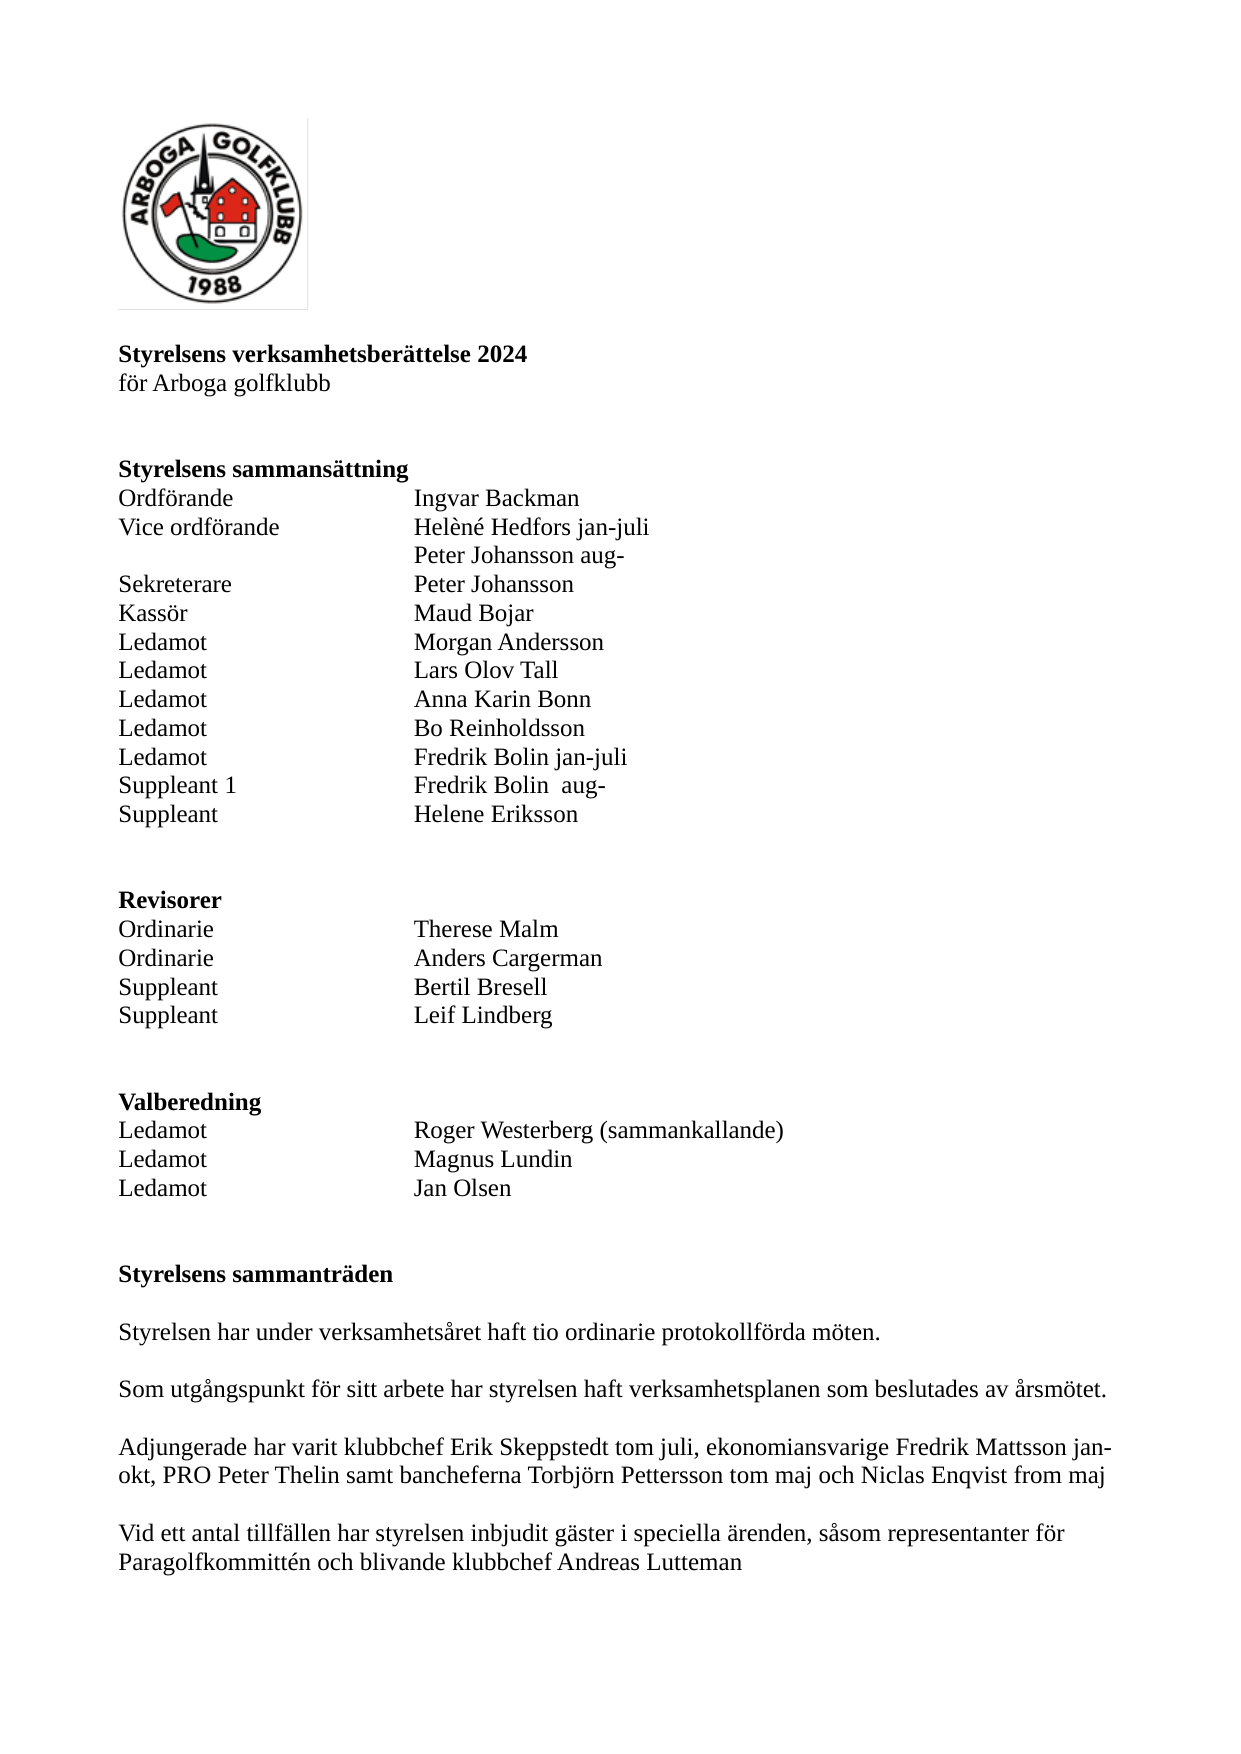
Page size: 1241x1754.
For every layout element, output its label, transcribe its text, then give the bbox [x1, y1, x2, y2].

text Ledamot Roger Westerberg (sammankallande) [118, 1115, 1122, 1144]
text Styrelsens sammansättning [118, 454, 1122, 483]
text Ordförande Ingvar Backman [118, 483, 1122, 512]
text Ordinarie Anders Cargerman [118, 943, 1122, 972]
text Ledamot Fredrik Bolin jan-juli [118, 742, 1122, 770]
text Valberedning [118, 1087, 1122, 1115]
text Sekreterare Peter Johansson [118, 569, 1122, 598]
text Styrelsens verksamhetsberättelse 2024 [118, 339, 1122, 368]
text Som utgångspunkt för sitt arbete har styrelsen haft verksamhetsplanen som beslutades av årsmötet. [118, 1374, 1122, 1403]
text Ledamot Bo Reinholdsson [118, 713, 1122, 742]
text Suppleant 1 Fredrik Bolin aug- [118, 770, 1122, 799]
text Ledamot Morgan Andersson [118, 627, 1122, 655]
text Revisorer [118, 885, 1122, 914]
text Ledamot Magnus Lundin [118, 1144, 1122, 1173]
text Styrelsens sammanträden [118, 1259, 1122, 1288]
text Ledamot Lars Olov Tall [118, 655, 1122, 684]
text Ledamot Anna Karin Bonn [118, 684, 1122, 713]
text Vice ordförande Helèné Hedfors jan-juli [118, 512, 1122, 540]
text Suppleant Helene Eriksson [118, 799, 1122, 828]
text Peter Johansson aug- [118, 540, 1122, 569]
text Suppleant Leif Lindberg [118, 1000, 1122, 1029]
text Kassör Maud Bojar [118, 598, 1122, 627]
text Adjungerade har varit klubbchef Erik Skeppstedt tom juli, ekonomiansvarige Fredrik Mattsson jan-okt, PRO Peter Thelin samt bancheferna Torbjörn Pettersson tom maj och Niclas Enqvist from maj [118, 1432, 1122, 1489]
text Vid ett antal tillfällen har styrelsen inbjudit gäster i speciella ärenden, såsom representanter för Paragolfkommittén och blivande klubbchef Andreas Lutteman [118, 1518, 1122, 1575]
text Ordinarie Therese Malm [118, 914, 1122, 943]
text Suppleant Bertil Bresell [118, 972, 1122, 1000]
text för Arboga golfklubb [118, 368, 1122, 397]
text Ledamot Jan Olsen [118, 1173, 1122, 1202]
text Styrelsen har under verksamhetsåret haft tio ordinarie protokollförda möten. [118, 1317, 1122, 1345]
